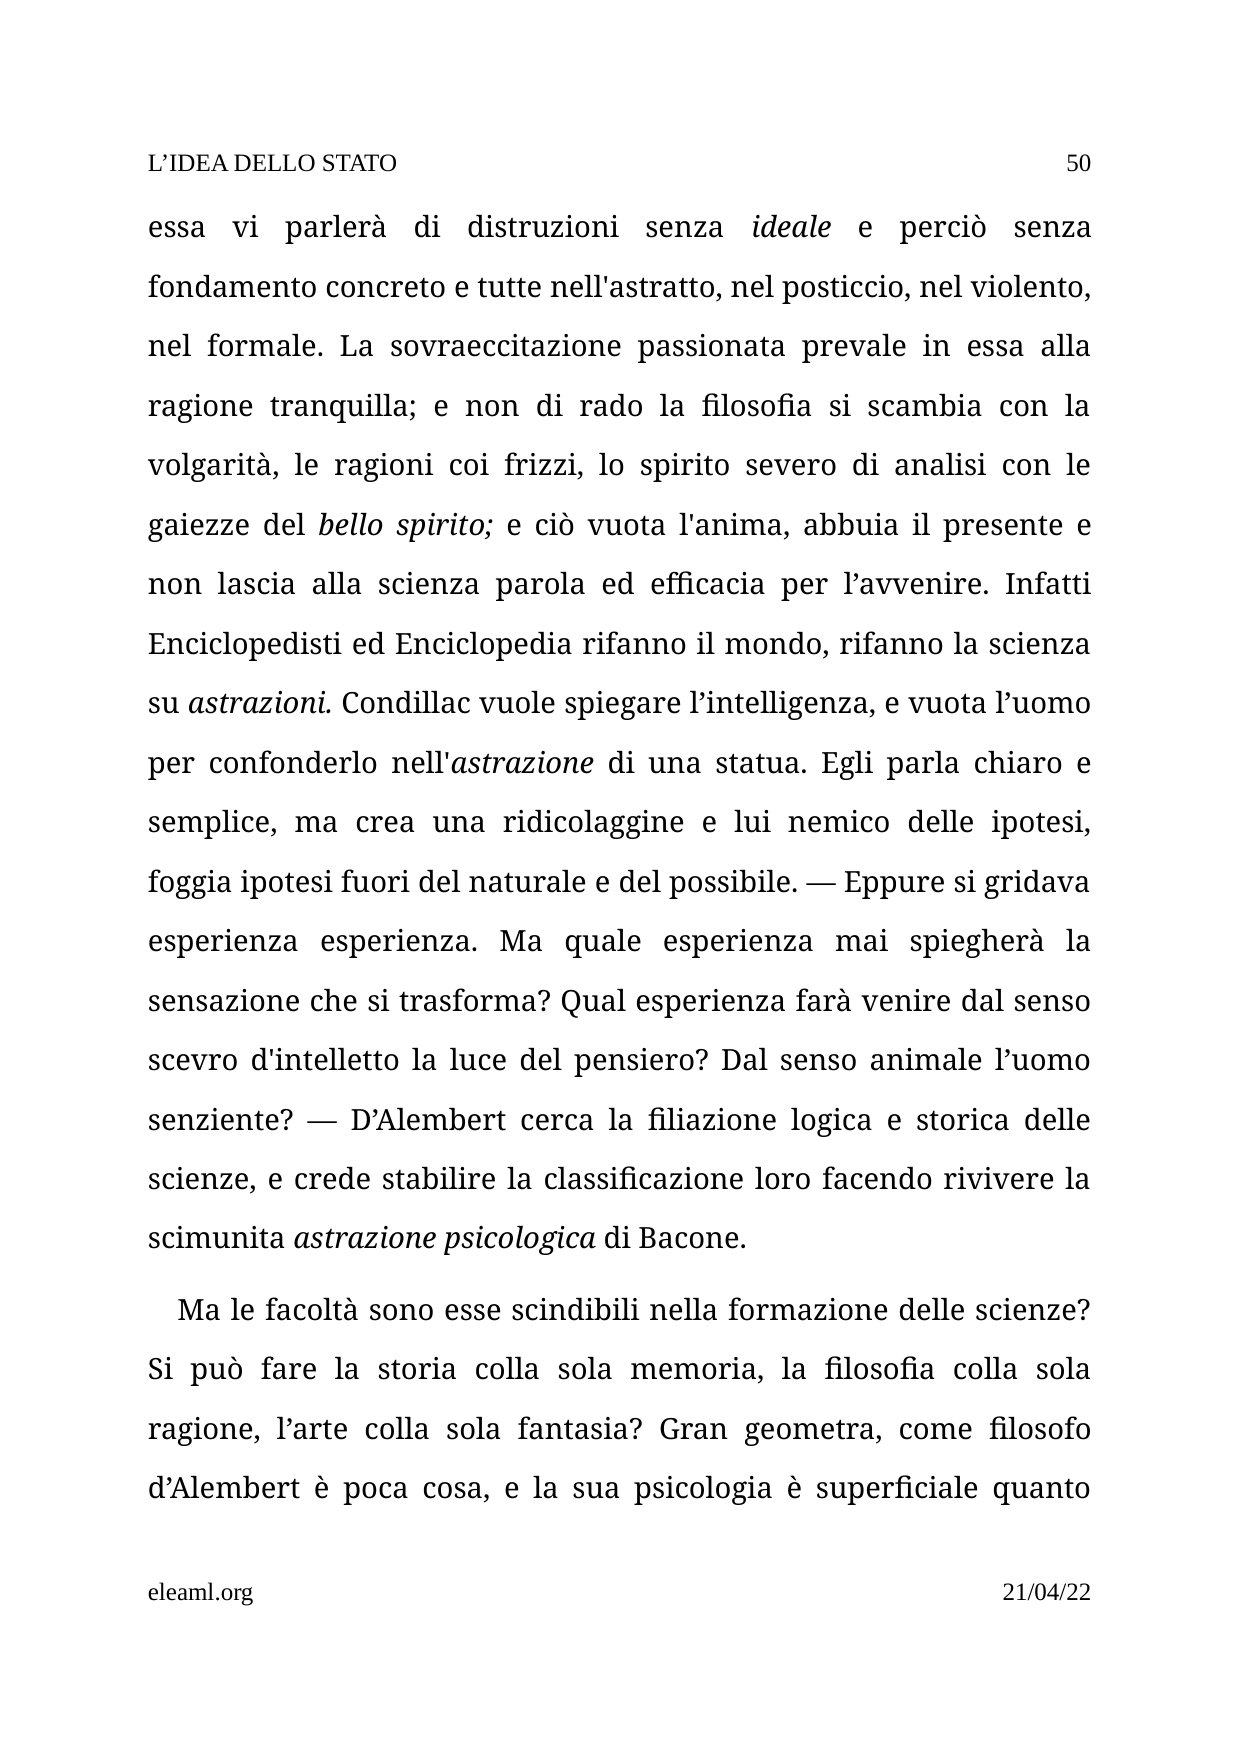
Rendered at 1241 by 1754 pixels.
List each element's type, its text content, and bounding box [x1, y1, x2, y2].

text essa vi parlerà di distruzioni senza ideale e perciò senza fondamento concreto e tutte nell'astratto, nel posticcio, nel violento, nel formale. La sovraeccitazione passionata prevale in essa alla ragione tranquilla; e non di rado la filosofia si scambia con la volgarità, le ragioni coi frizzi, lo spirito severo di analisi con le gaiezze del bello spirito; e ciò vuota l'anima, abbuia il presente e non lascia alla scienza parola ed efficacia per l’avvenire. Infatti Enciclopedisti ed Enciclopedia rifanno il mondo, rifanno la scienza su astrazioni. Condillac vuole spiegare l’intelligenza, e vuota l’uomo per confonderlo nell'astrazione di una statua. Egli parla chiaro e semplice, ma crea una ridicolaggine e lui nemico delle ipotesi, foggia ipotesi fuori del naturale e del possibile. — Eppure si gridava esperienza esperienza. Ma quale esperienza mai spiegherà la sensazione che si trasforma? Qual esperienza farà venire dal senso scevro d'intelletto la luce del pensiero? Dal senso animale l’uomo senziente? — D’Alembert cerca la filiazione logica e storica delle scienze, e crede stabilire la classificazione loro facendo rivivere la scimunita astrazione psicologica di Bacone. [148, 207, 1093, 1257]
text Ma le facoltà sono esse scindibili nella formazione delle scienze? Si può fare la storia colla sola memoria, la filosofia colla sola ragione, l’arte colla sola fantasia? Gran geometra, come filosofo d’Alembert è poca cosa, e la sua psicologia è superficiale quanto [148, 1289, 1093, 1507]
